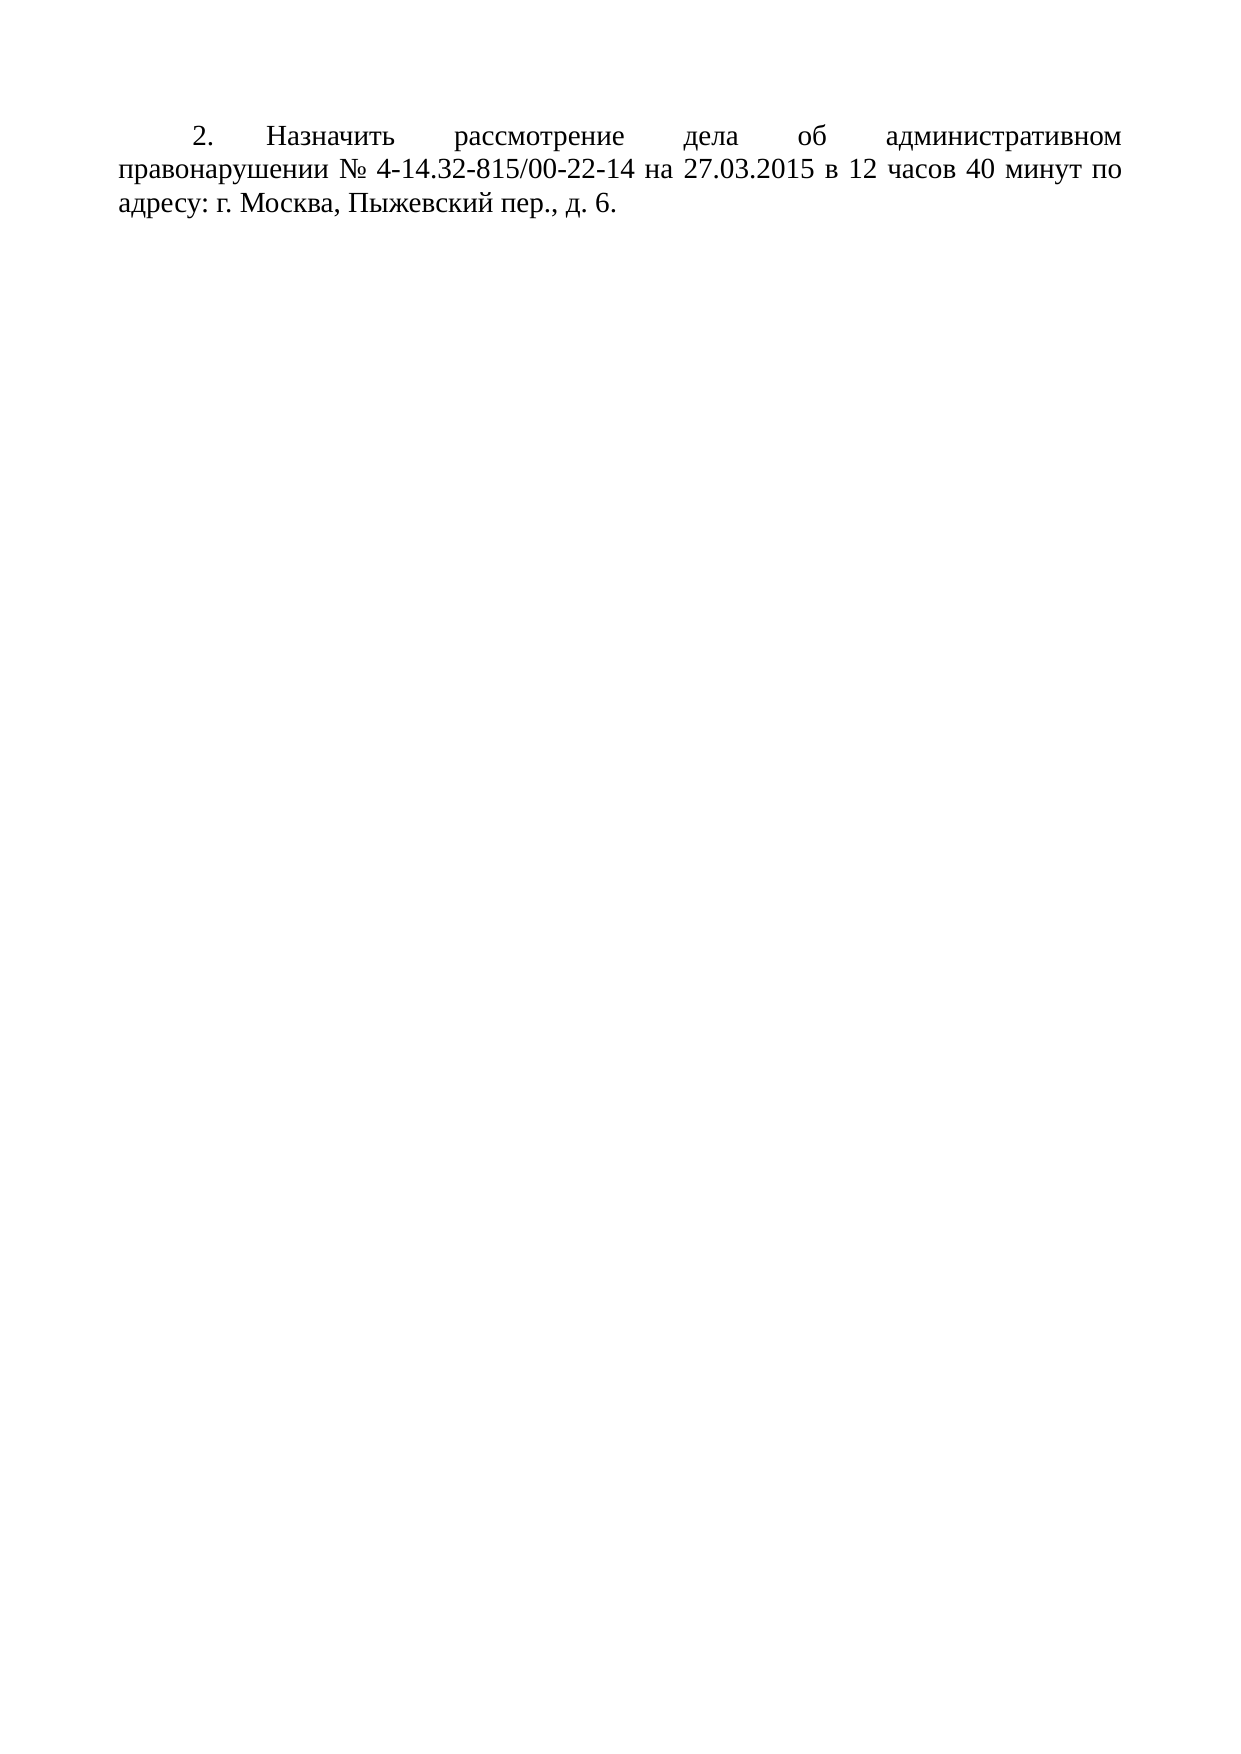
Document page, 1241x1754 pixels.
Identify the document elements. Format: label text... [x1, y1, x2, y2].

text 2. Назначить рассмотрение дела об административном правонарушении № 4-14.32-815/00-22-14 на 27.03.2015 в 12 часов 40 минут по адресу: г. Москва, Пыжевский пер., д. 6. [118, 118, 1122, 219]
